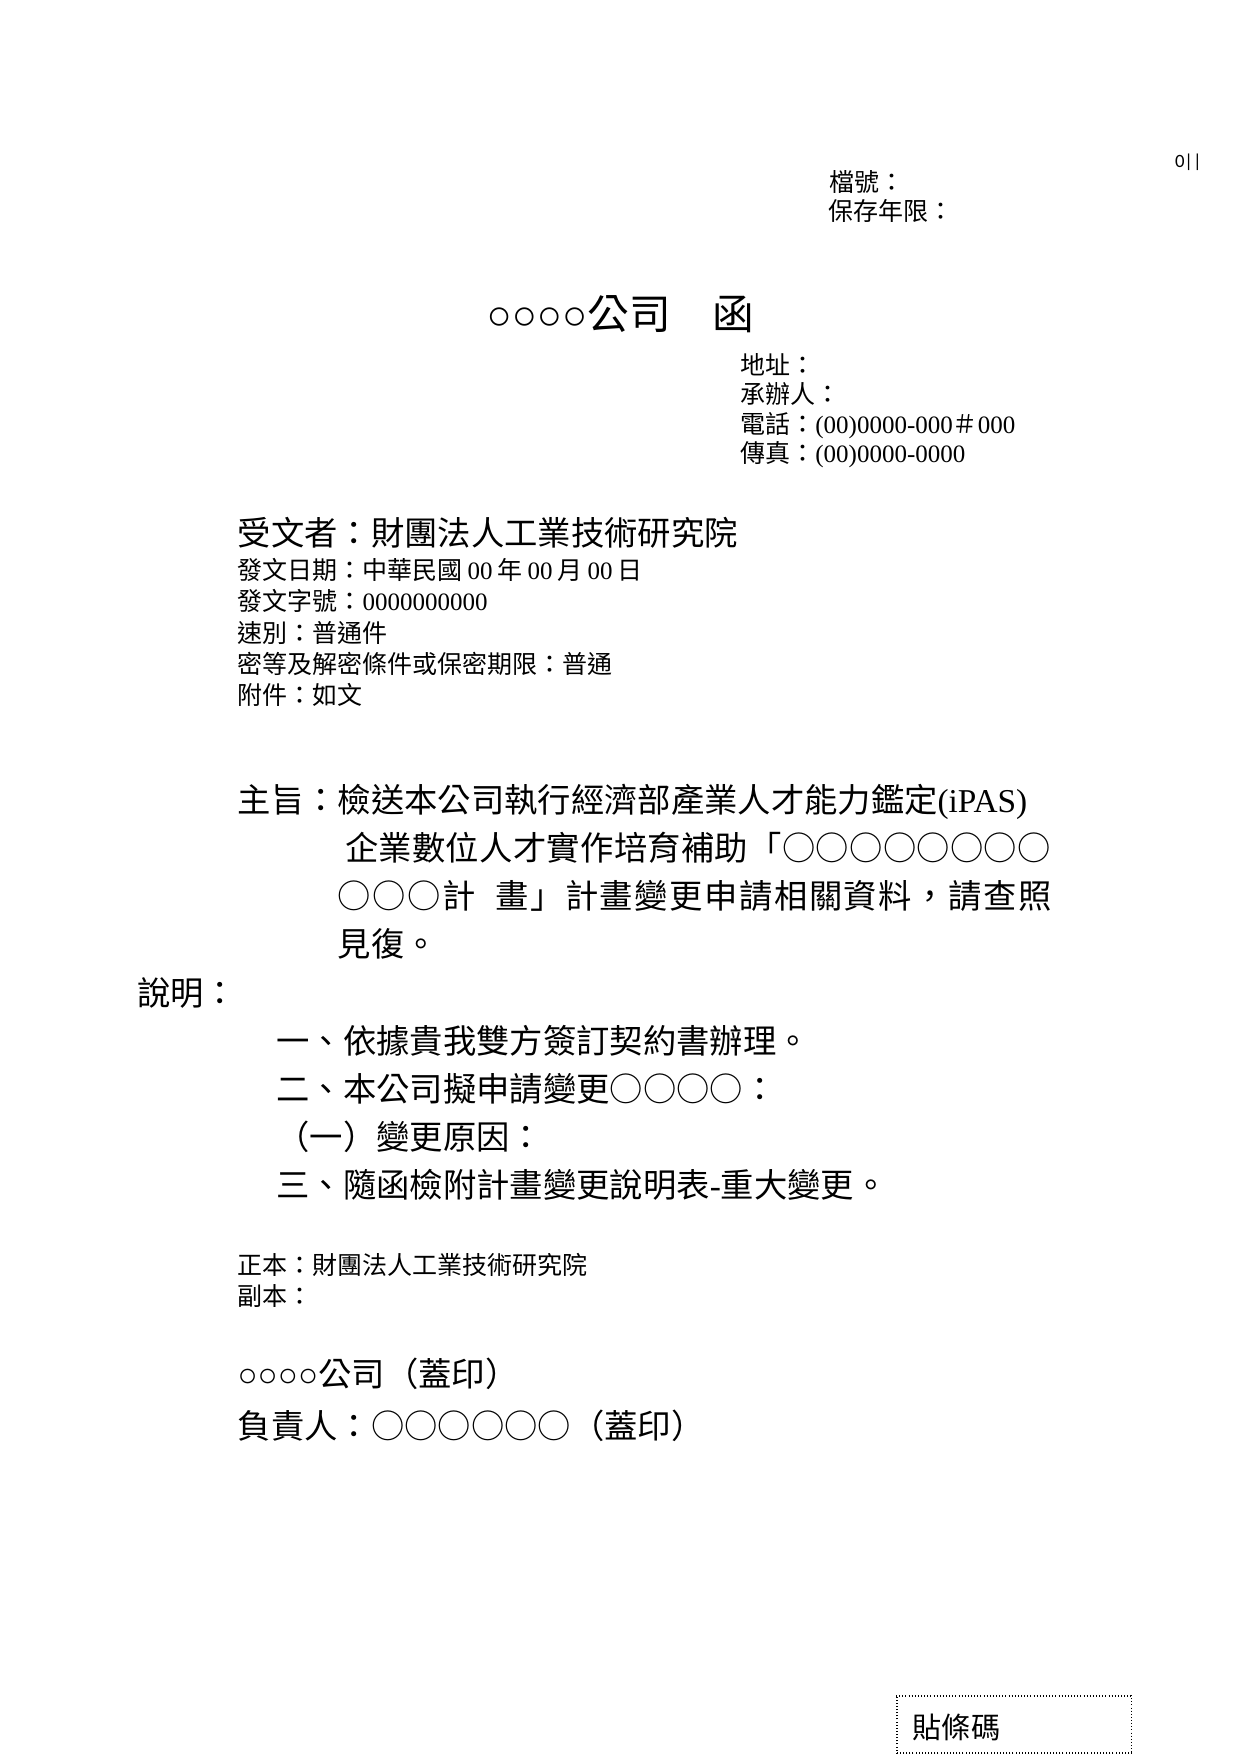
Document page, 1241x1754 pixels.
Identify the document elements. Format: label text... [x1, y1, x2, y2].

text 發文日期：中華民國00年00月00日 [237, 554, 1053, 586]
text 電話：(00)0000-000＃000 [740, 410, 1240, 439]
text 正本：財團法人工業技術研究院 [237, 1246, 1053, 1282]
text 三、隨函檢附計畫變更說明表-重大變更。 [808, 1159, 1053, 1207]
text 說明： [387, 966, 401, 1014]
text 密等及解密條件或保密期限：普通 [237, 648, 1053, 679]
text 發文字號：0000000000 [237, 586, 1053, 617]
text 說明： [808, 966, 1053, 1014]
text 說明： [137, 966, 198, 1014]
text 附件：如文 [237, 679, 1053, 711]
text 受文者：財團法人工業技術研究院 [237, 506, 1053, 554]
text 傳真：(00)0000-0000 [740, 439, 1240, 468]
text 一、依據貴我雙方簽訂契約書辦理。 [387, 1014, 401, 1047]
text 副本： [237, 1282, 1053, 1311]
text 地址： [740, 351, 1240, 381]
text 承辦人： [740, 381, 1240, 410]
text 速別：普通件 [237, 617, 1053, 648]
text （一）變更原因： [387, 1111, 401, 1141]
text 二、本公司擬申請變更○○○○： [387, 1063, 401, 1099]
text ○○○○公司 函 [187, 276, 1053, 343]
text 貼條碼 [912, 1698, 1116, 1748]
text [896, 1695, 1132, 1754]
text 一、依據貴我雙方簽訂契約書辦理。 [387, 1033, 401, 1063]
text 0|| [1136, 149, 1240, 172]
text 主旨：檢送本公司執行經濟部產業人才能力鑑定(iPAS) [237, 773, 1053, 822]
text ○○○○公司（蓋印） [237, 1344, 1053, 1397]
text （一）變更原因： [589, 1111, 1053, 1159]
text 企業數位人才實作培育補助「○○○○○○○○○○○計 畫」計畫變更申請相關資料，請查照見復。 [187, 822, 1053, 966]
text [1136, 172, 1240, 201]
text 說明： [589, 966, 619, 1014]
text 三、隨函檢附計畫變更說明表-重大變更。 [589, 1159, 619, 1207]
text 二、本公司擬申請變更○○○○： [589, 1063, 1053, 1111]
text 一、依據貴我雙方簽訂契約書辦理。 [589, 1014, 1053, 1063]
text 負責人：○○○○○○（蓋印） [237, 1397, 1053, 1449]
